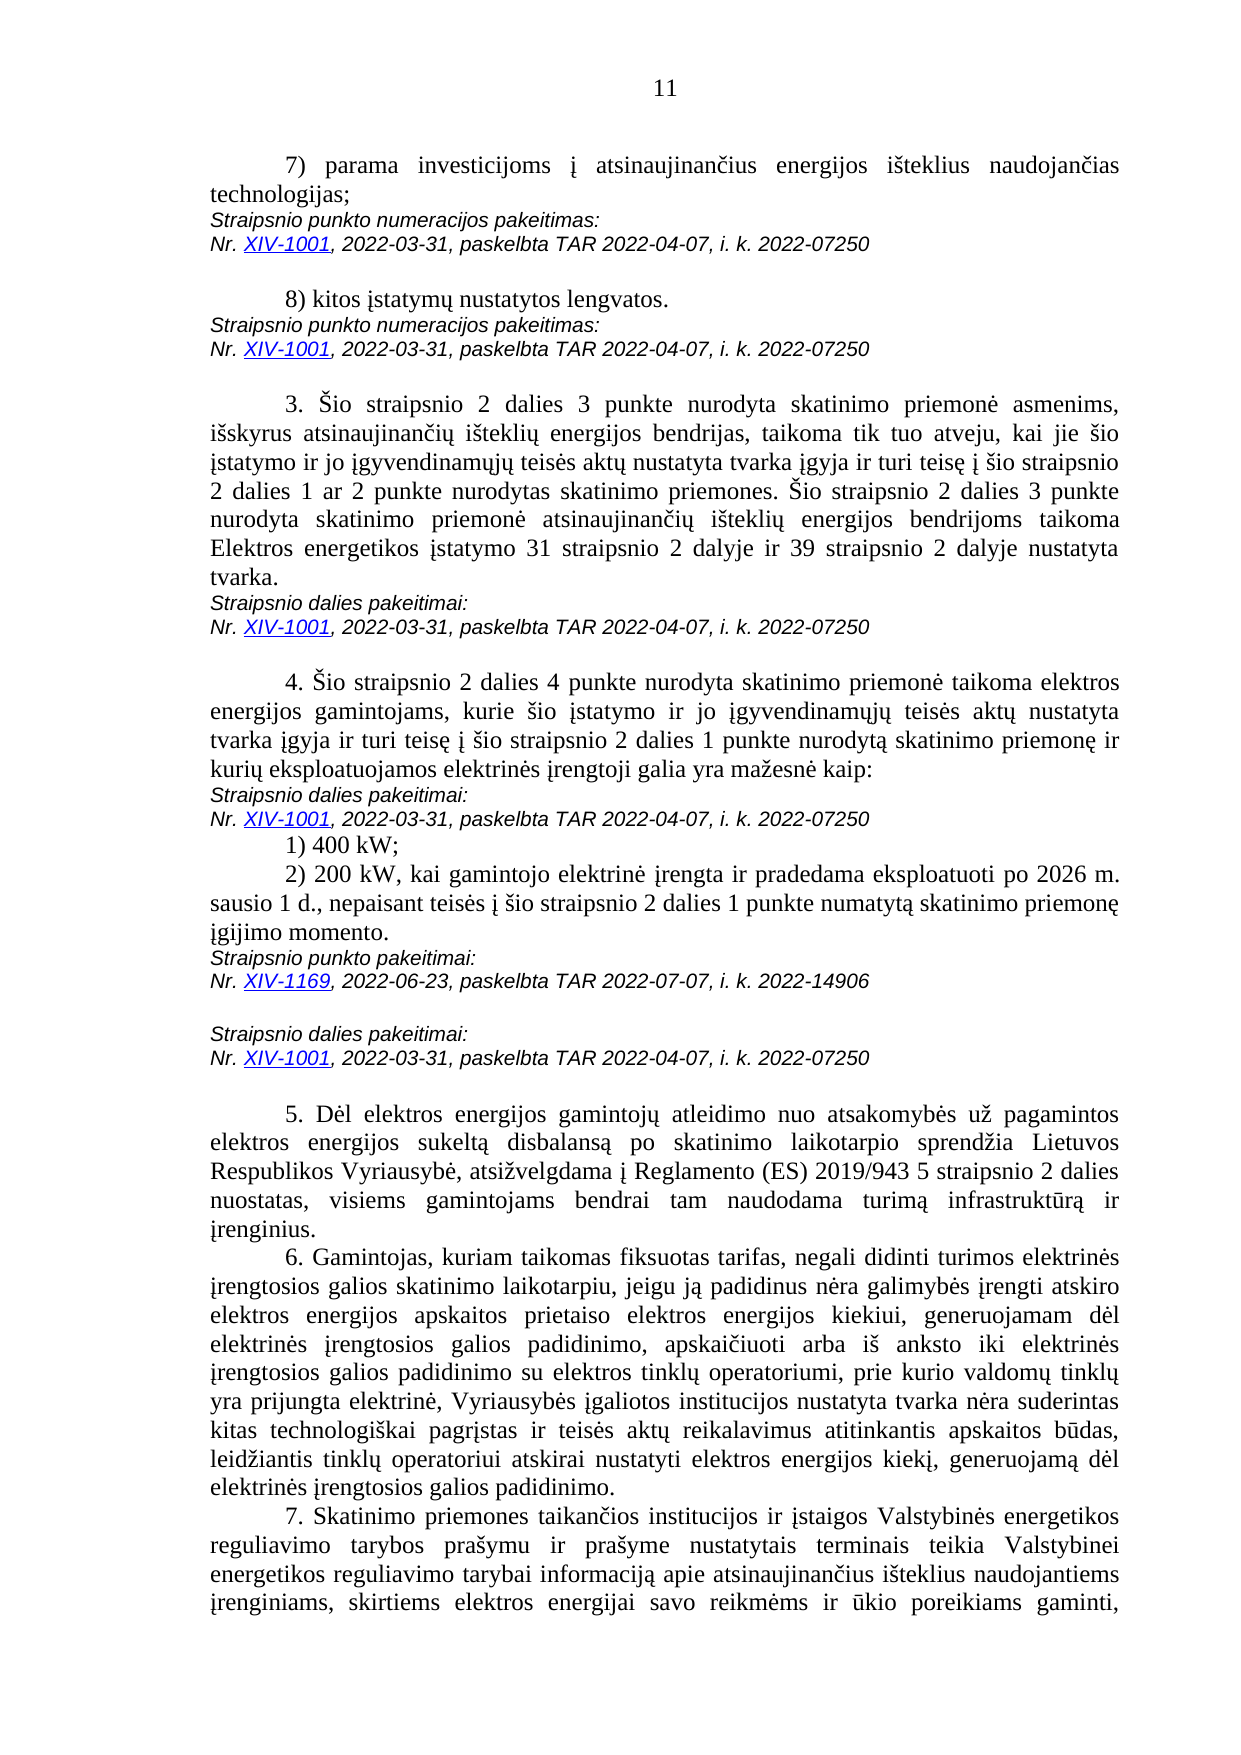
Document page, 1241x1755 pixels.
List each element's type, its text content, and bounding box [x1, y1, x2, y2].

text Straipsnio dalies pakeitimai: [210, 1022, 1120, 1046]
text 5. Dėl elektros energijos gamintojų atleidimo nuo atsakomybės už pagamintos elektros energijos sukeltą disbalansą po skatinimo laikotarpio sprendžia Lietuvos Respublikos Vyriausybė, atsižvelgdama į Reglamento (ES) 2019/943 5 straipsnio 2 dalies nuostatas, visiems gamintojams bendrai tam naudodama turimą infrastruktūrą ir įrenginius. [210, 1099, 1120, 1242]
text Straipsnio dalies pakeitimai: [210, 591, 1120, 615]
text Nr. XIV-1001, 2022-03-31, paskelbta TAR 2022-04-07, i. k. 2022-07250 [210, 337, 1120, 361]
text Straipsnio punkto numeracijos pakeitimas: [210, 313, 1120, 337]
text 2) 200 kW, kai gamintojo elektrinė įrengta ir pradedama eksploatuoti po 2026 m. sausio 1 d., nepaisant teisės į šio straipsnio 2 dalies 1 punkte numatytą skatinimo priemonę įgijimo momento. [210, 859, 1120, 945]
text Nr. XIV-1001, 2022-03-31, paskelbta TAR 2022-04-07, i. k. 2022-07250 [210, 1046, 1120, 1070]
text Nr. XIV-1001, 2022-03-31, paskelbta TAR 2022-04-07, i. k. 2022-07250 [210, 615, 1120, 639]
text Straipsnio dalies pakeitimai: [210, 782, 1120, 806]
text 1) 400 kW; [210, 830, 1120, 859]
text 3. Šio straipsnio 2 dalies 3 punkte nurodyta skatinimo priemonė asmenims, išskyrus atsinaujinančių išteklių energijos bendrijas, taikoma tik tuo atveju, kai jie šio įstatymo ir jo įgyvendinamųjų teisės aktų nustatyta tvarka įgyja ir turi teisę į šio straipsnio 2 dalies 1 ar 2 punkte nurodytas skatinimo priemones. Šio straipsnio 2 dalies 3 punkte nurodyta skatinimo priemonė atsinaujinančių išteklių energijos bendrijoms taikoma Elektros energetikos įstatymo 31 straipsnio 2 dalyje ir 39 straipsnio 2 dalyje nustatyta tvarka. [210, 389, 1120, 591]
text Nr. XIV-1001, 2022-03-31, paskelbta TAR 2022-04-07, i. k. 2022-07250 [210, 231, 1120, 255]
text 4. Šio straipsnio 2 dalies 4 punkte nurodyta skatinimo priemonė taikoma elektros energijos gamintojams, kurie šio įstatymo ir jo įgyvendinamųjų teisės aktų nustatyta tvarka įgyja ir turi teisę į šio straipsnio 2 dalies 1 punkte nurodytą skatinimo priemonę ir kurių eksploatuojamos elektrinės įrengtoji galia yra mažesnė kaip: [210, 667, 1120, 782]
text 8) kitos įstatymų nustatytos lengvatos. [210, 284, 1120, 313]
text 6. Gamintojas, kuriam taikomas fiksuotas tarifas, negali didinti turimos elektrinės įrengtosios galios skatinimo laikotarpiu, jeigu ją padidinus nėra galimybės įrengti atskiro elektros energijos apskaitos prietaiso elektros energijos kiekiui, generuojamam dėl elektrinės įrengtosios galios padidinimo, apskaičiuoti arba iš anksto iki elektrinės įrengtosios galios padidinimo su elektros tinklų operatoriumi, prie kurio valdomų tinklų yra prijungta elektrinė, Vyriausybės įgaliotos institucijos nustatyta tvarka nėra suderintas kitas technologiškai pagrįstas ir teisės aktų reikalavimus atitinkantis apskaitos būdas, leidžiantis tinklų operatoriui atskirai nustatyti elektros energijos kiekį, generuojamą dėl elektrinės įrengtosios galios padidinimo. [210, 1242, 1120, 1501]
text Nr. XIV-1001, 2022-03-31, paskelbta TAR 2022-04-07, i. k. 2022-07250 [210, 806, 1120, 830]
text Nr. XIV-1169, 2022-06-23, paskelbta TAR 2022-07-07, i. k. 2022-14906 [210, 969, 1120, 993]
text 7. Skatinimo priemones taikančios institucijos ir įstaigos Valstybinės energetikos reguliavimo tarybos prašymu ir prašyme nustatytais terminais teikia Valstybinei energetikos reguliavimo tarybai informaciją apie atsinaujinančius išteklius naudojantiems įrenginiams, skirtiems elektros energijai savo reikmėms ir ūkio poreikiams gaminti, [210, 1501, 1120, 1616]
text Straipsnio punkto numeracijos pakeitimas: [210, 207, 1120, 231]
text 7) parama investicijoms į atsinaujinančius energijos išteklius naudojančias technologijas; [210, 150, 1120, 207]
text Straipsnio punkto pakeitimai: [210, 945, 1120, 969]
